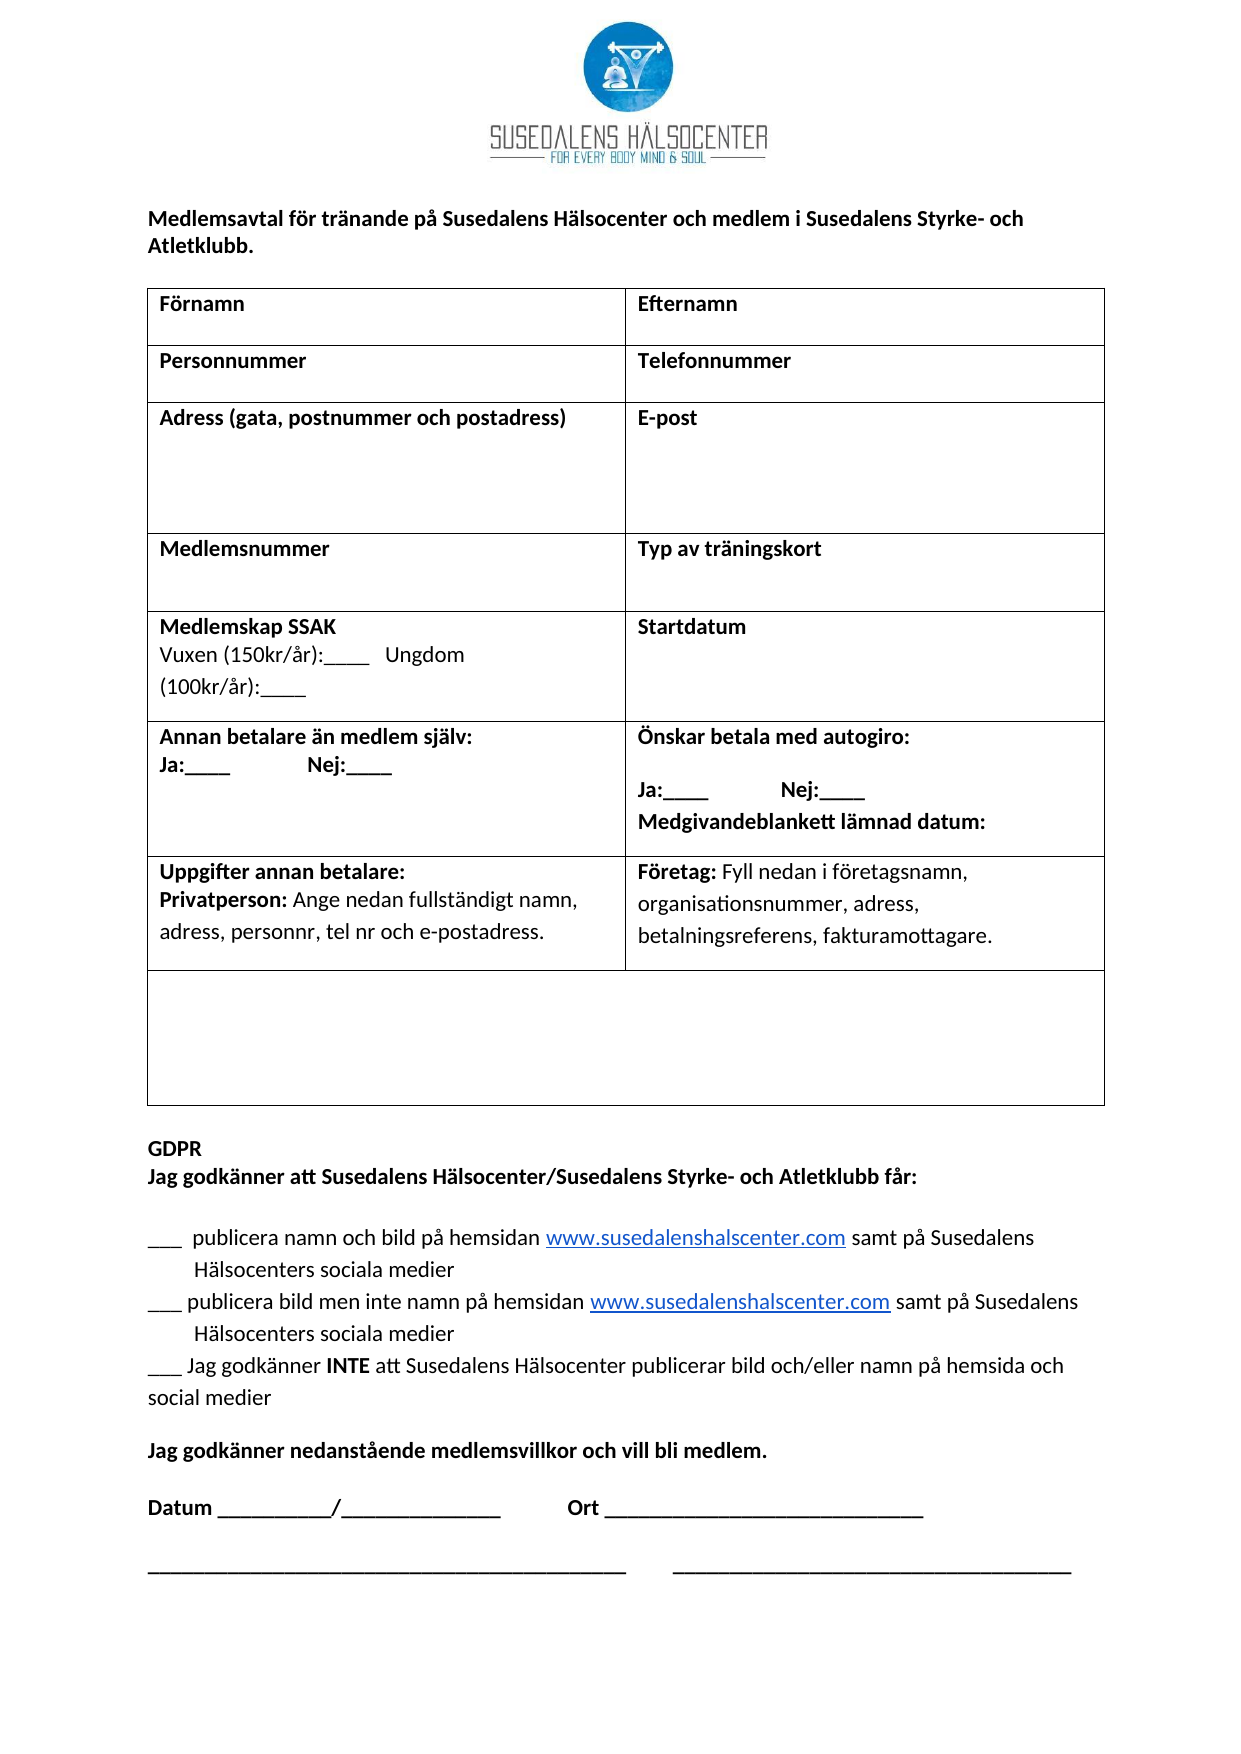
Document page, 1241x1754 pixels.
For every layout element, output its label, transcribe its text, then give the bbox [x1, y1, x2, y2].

subtitle __________________________________________ ___________________________________ [148, 1549, 1093, 1577]
table_cell E-post [626, 403, 1104, 533]
table_cell Startdatum [626, 612, 1104, 721]
text ___ publicera namn och bild på hemsidan www.susedalenshalscenter.com samt på Susedalens Hälsocenters sociala medier ___ publicera bild men inte namn på hemsidan www.susedalenshalscenter.com samt på Susedalens Hälsocenters sociala medier ___ Jag godkänner INTE att Susedalens Hälsocenter publicerar bild och/eller namn på hemsida och social medier [148, 1190, 1093, 1412]
table_cell Önskar betala med autogiro: Ja:____ Nej:____ Medgivandeblankett lämnad datum: [626, 722, 1104, 856]
table_cell Personnummer [148, 346, 625, 402]
table_cell Företag: Fyll nedan i företagsnamn, organisationsnummer, adress, betalningsreferens, fakturamottagare. [626, 857, 1104, 970]
table_cell Adress (gata, postnummer och postadress) [148, 403, 625, 533]
subtitle Medlemsavtal för tränande på Susedalens Hälsocenter och medlem i Susedalens Styrke- och Atletklubb. [148, 204, 1093, 260]
table_cell Medlemsnummer [148, 534, 625, 611]
table_cell Telefonnummer [626, 346, 1104, 402]
table_header Förnamn [148, 289, 625, 345]
picture [411, 3, 830, 184]
table_cell Annan betalare än medlem själv: Ja:____ Nej:____ [148, 722, 625, 856]
table_cell Medlemskap SSAK Vuxen (150kr/år):____ Ungdom (100kr/år):____ [148, 612, 625, 721]
subtitle GDPR Jag godkänner att Susedalens Hälsocenter/Susedalens Styrke- och Atletklubb får: [148, 1134, 1093, 1190]
subtitle Jag godkänner nedanstående medlemsvillkor och vill bli medlem. [148, 1437, 1093, 1464]
table_cell Uppgifter annan betalare: Privatperson: Ange nedan fullständigt namn, adress, personnr, tel nr och e-postadress. [148, 857, 625, 970]
table_header Efternamn [626, 289, 1104, 345]
subtitle Datum __________/______________ Ort ____________________________ [148, 1493, 1093, 1521]
table_cell [148, 971, 1104, 1105]
table_cell Typ av träningskort [626, 534, 1104, 611]
